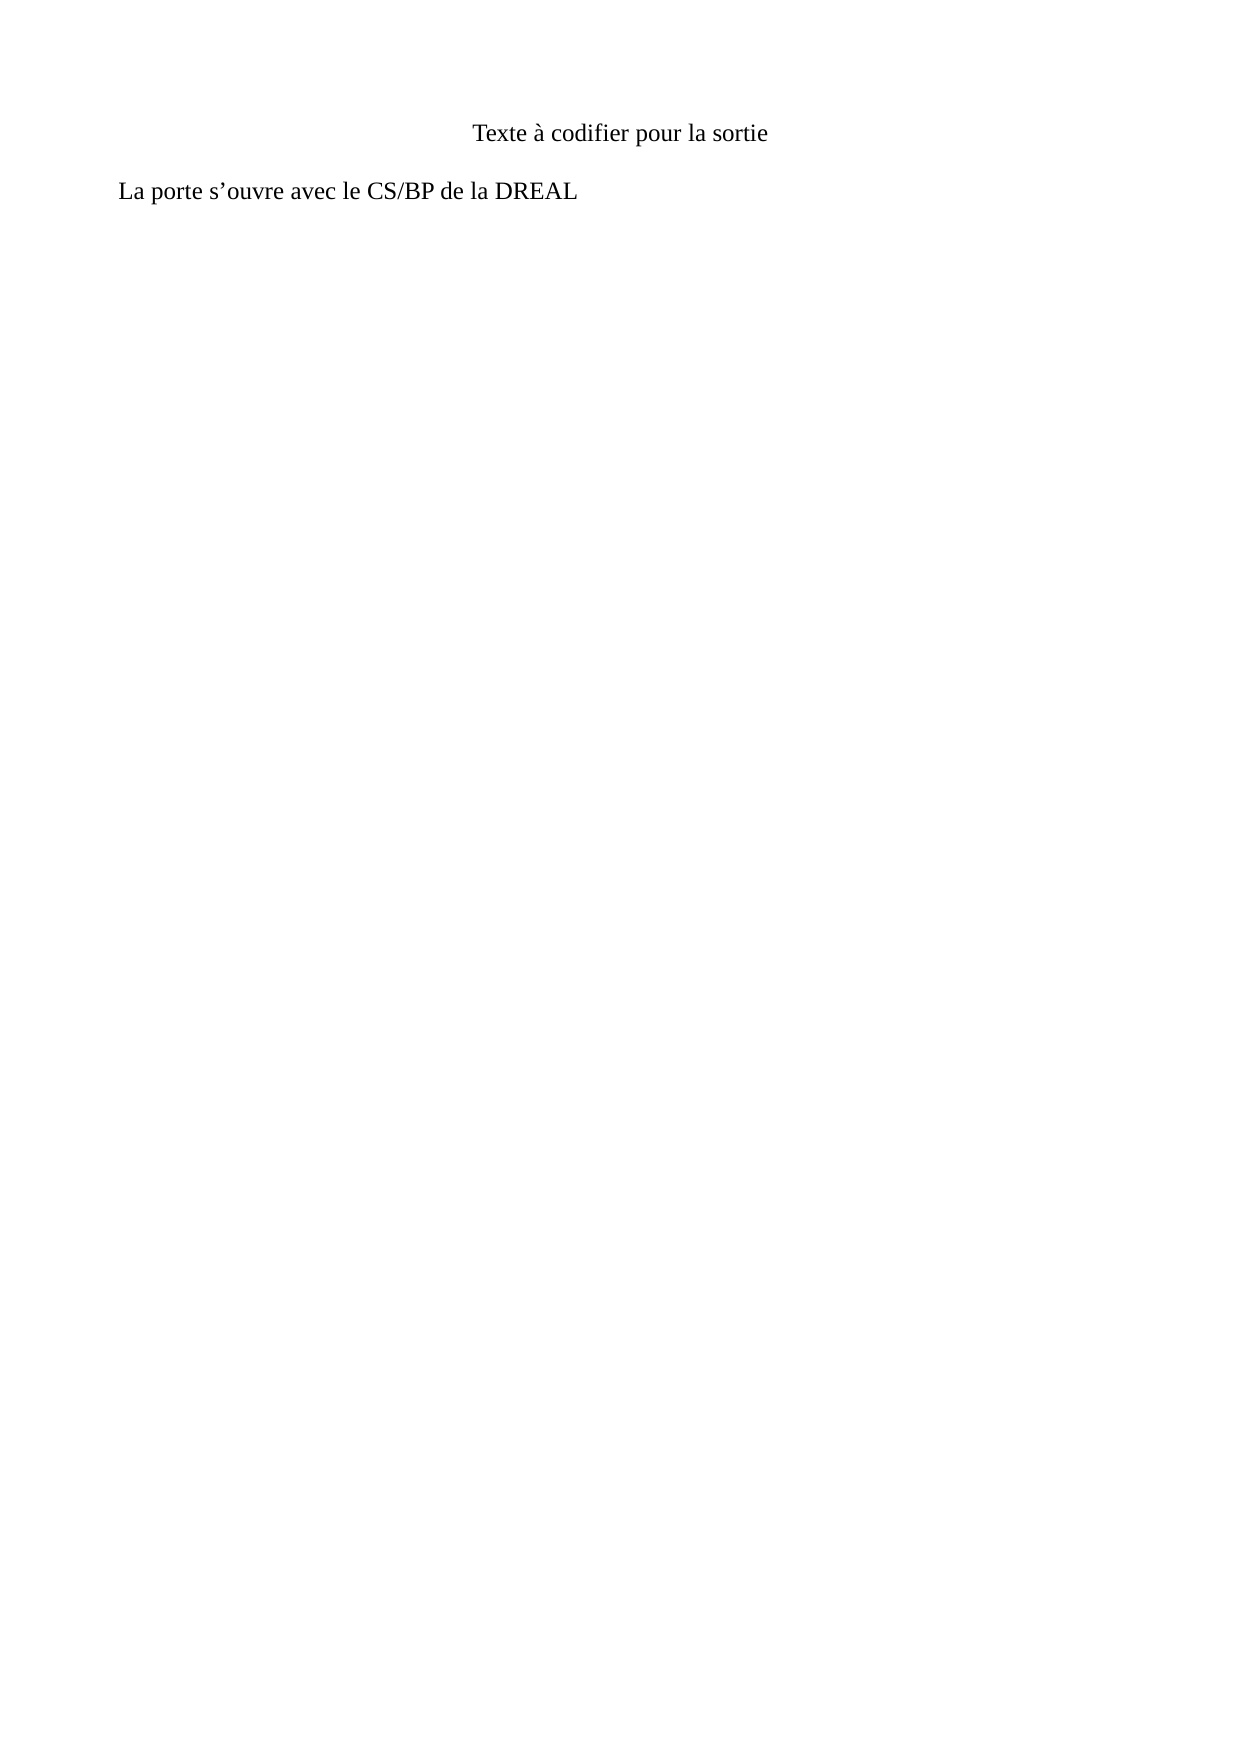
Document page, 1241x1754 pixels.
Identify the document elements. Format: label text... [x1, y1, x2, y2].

text Texte à codifier pour la sortie [118, 118, 1122, 147]
text La porte s’ouvre avec le CS/BP de la DREAL [118, 176, 1122, 205]
